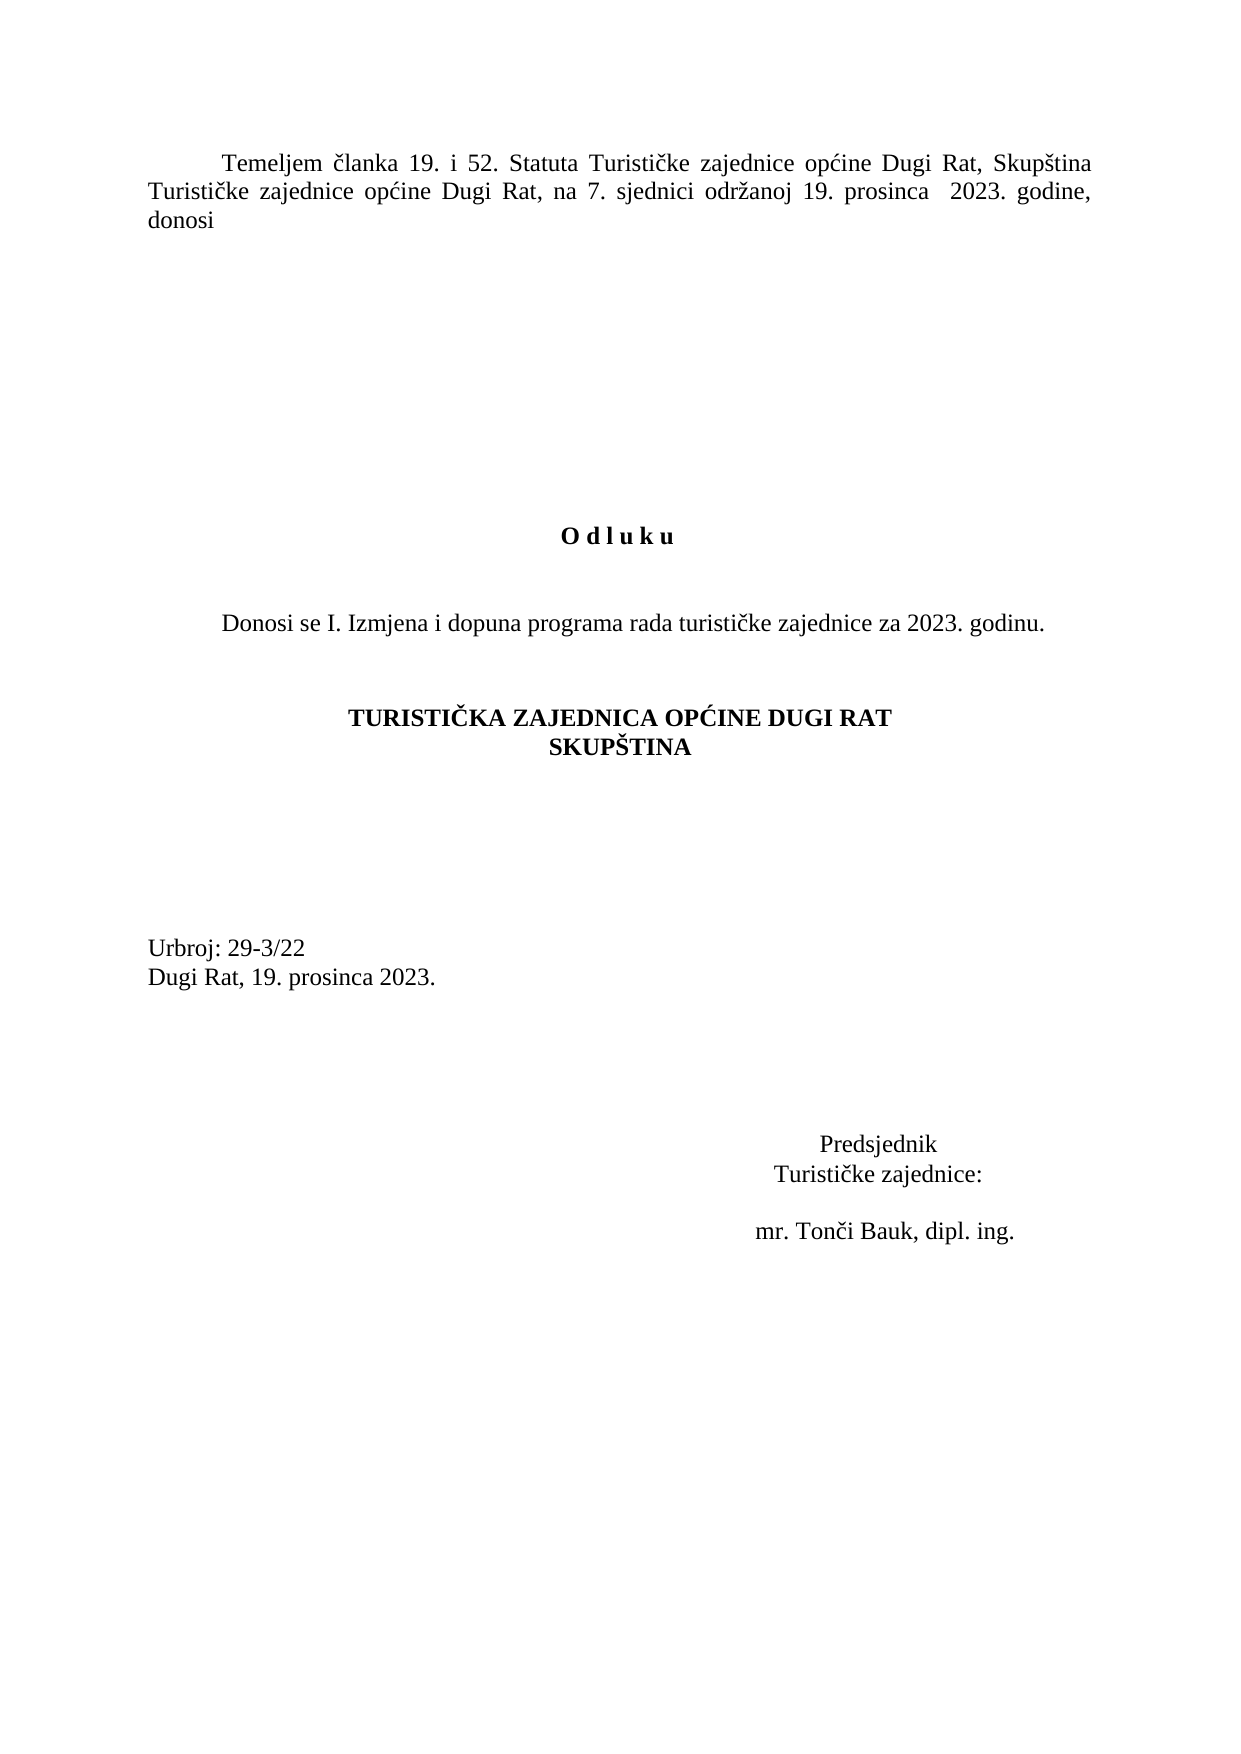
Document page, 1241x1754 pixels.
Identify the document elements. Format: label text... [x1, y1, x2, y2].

text Donosi se I. Izmjena i dopuna programa rada turističke zajednice za 2023. godinu. [148, 608, 1093, 636]
text Temeljem članka 19. i 52. Statuta Turističke zajednice općine Dugi Rat, Skupština Turističke zajednice općine Dugi Rat, na 7. sjednici održanoj 19. prosinca 2023. godine, donosi [148, 148, 1093, 234]
text SKUPŠTINA [148, 732, 1093, 761]
text mr. Tonči Bauk, dipl. ing. [148, 1216, 1093, 1245]
text TURISTIČKA ZAJEDNICA OPĆINE DUGI RAT [148, 703, 1093, 732]
text O d l u k u [148, 521, 1093, 550]
text Urbroj: 29-3/22 [148, 933, 1093, 962]
text Predsjednik [148, 1125, 1093, 1159]
text Turističke zajednice: [148, 1159, 1093, 1187]
text Dugi Rat, 19. prosinca 2023. [148, 962, 1093, 991]
